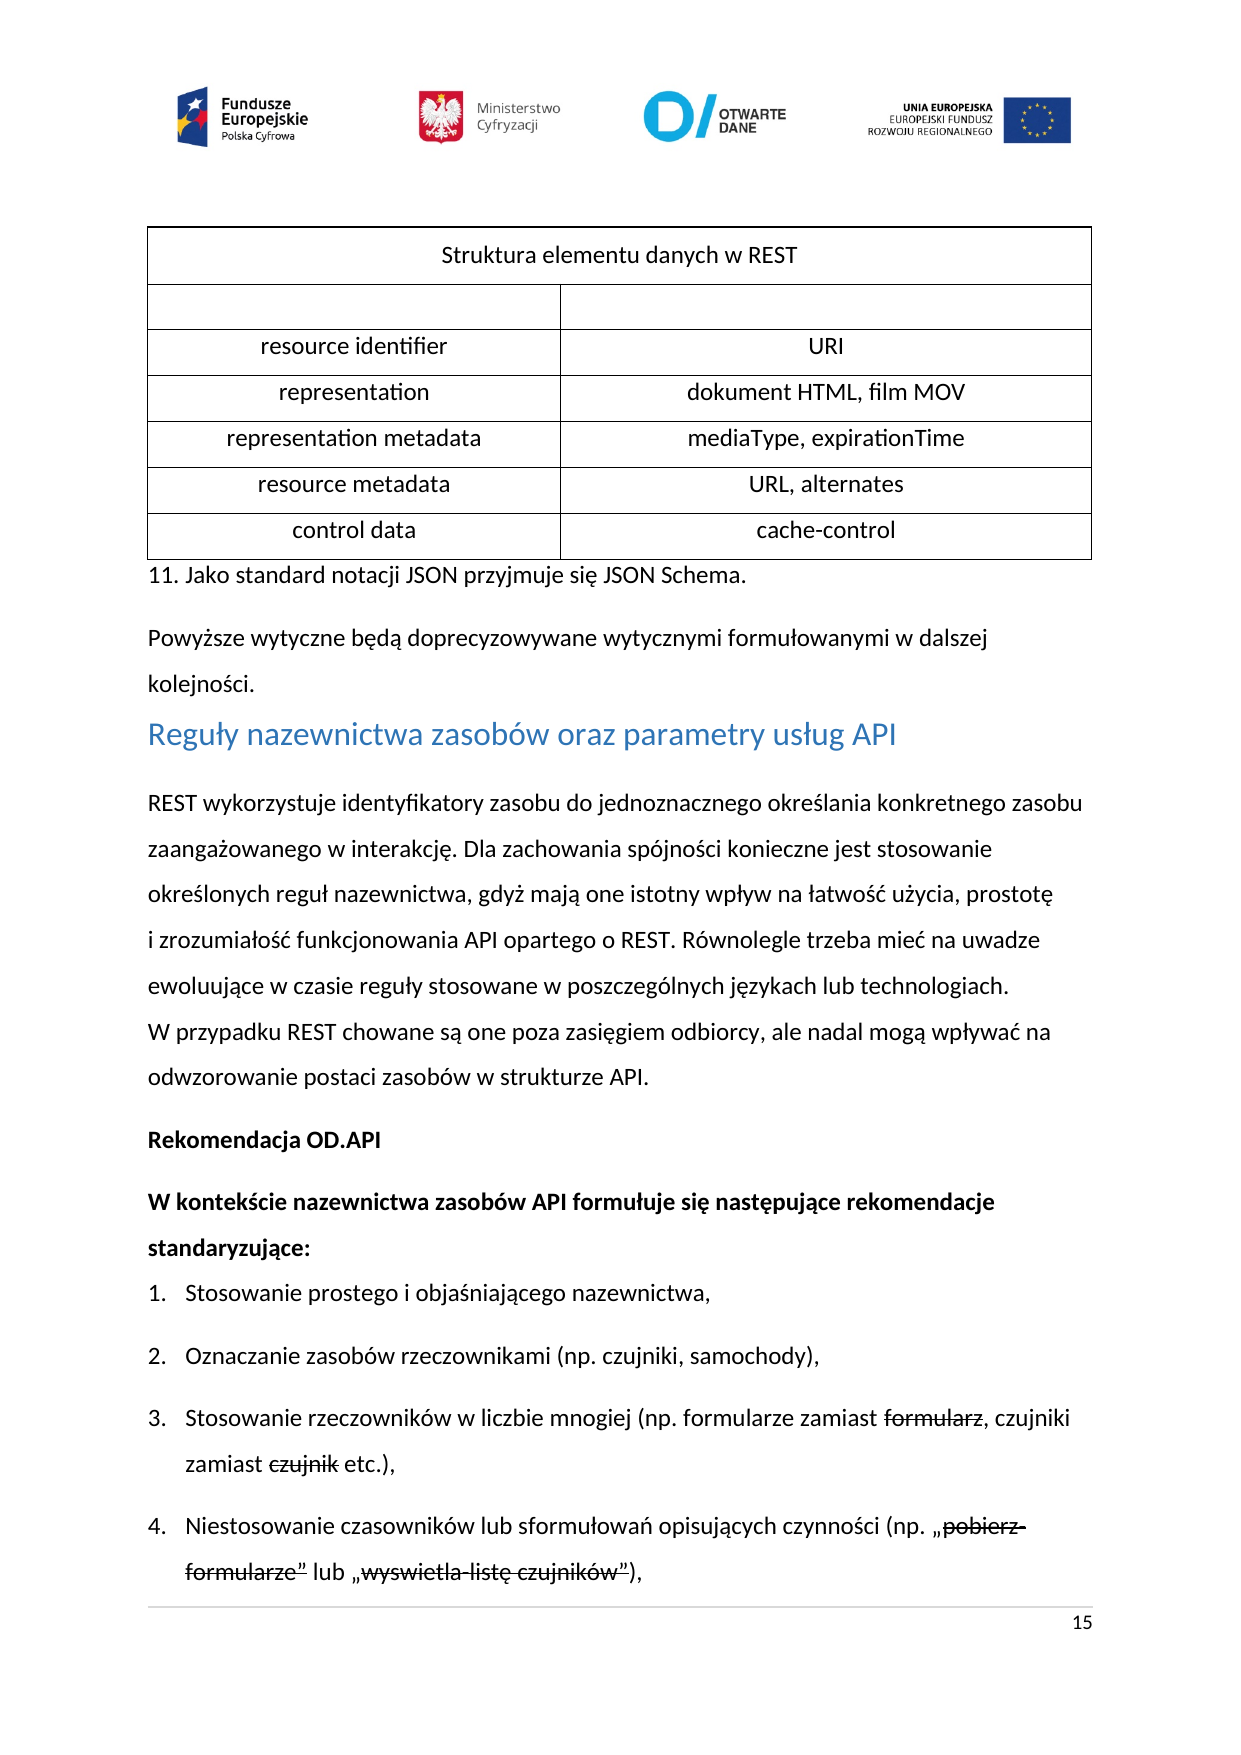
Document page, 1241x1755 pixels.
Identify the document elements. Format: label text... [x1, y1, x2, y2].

table_cell mediaType, expirationTime [561, 422, 1091, 467]
list Stosowanie prostego i objaśniającego nazewnictwa, [148, 1278, 1093, 1308]
text REST wykorzystuje identyfikatory zasobu do jednoznacznego określania konkretnego zasobu zaangażowanego w interakcję. Dla zachowania spójności konieczne jest stosowanie określonych reguł nazewnictwa, gdyż mają one istotny wpływ na łatwość użycia, prostotę i zrozumiałość funkcjonowania API opartego o REST. Równolegle trzeba mieć na uwadze ewoluujące w czasie reguły stosowane w poszczególnych językach lub technologiach. W przypadku REST chowane są one poza zasięgiem odbiorcy, ale nadal mogą wpływać na odwzorowanie postaci zasobów w strukturze API. [148, 787, 1093, 1092]
table_cell control data [148, 514, 560, 558]
table_cell cache-control [561, 514, 1091, 558]
table_cell resource metadata [148, 468, 560, 513]
text Rekomendacja OD.API [148, 1124, 1093, 1154]
text Powyższe wytyczne będą doprecyzowywane wytycznymi formułowanymi w dalszej kolejności. [148, 622, 1093, 698]
table_cell URL, alternates [561, 468, 1091, 513]
table_cell representation metadata [148, 422, 560, 467]
table_cell [561, 285, 1091, 329]
table_cell representation [148, 376, 560, 421]
list Jako standard notacji JSON przyjmuje się JSON Schema. [148, 559, 1093, 590]
subtitle Reguły nazewnictwa zasobów oraz parametry usług API [148, 713, 1093, 754]
list Niestosowanie czasowników lub sformułowań opisujących czynności (np. „pobierz-formularze” lub „wyswietla-listę czujników”), [148, 1511, 1093, 1587]
table_cell URI [561, 330, 1091, 375]
table_header Struktura elementu danych w REST [148, 228, 1091, 283]
table_cell resource identifier [148, 330, 560, 375]
list Stosowanie rzeczowników w liczbie mnogiej (np. formularze zamiast formularz, czujniki zamiast czujnik etc.), [148, 1402, 1093, 1479]
text W kontekście nazewnictwa zasobów API formułuje się następujące rekomendacje standaryzujące: [148, 1186, 1093, 1262]
table_cell [148, 285, 560, 329]
list Oznaczanie zasobów rzeczownikami (np. czujniki, samochody), [148, 1340, 1093, 1371]
table_cell dokument HTML, film MOV [561, 376, 1091, 421]
